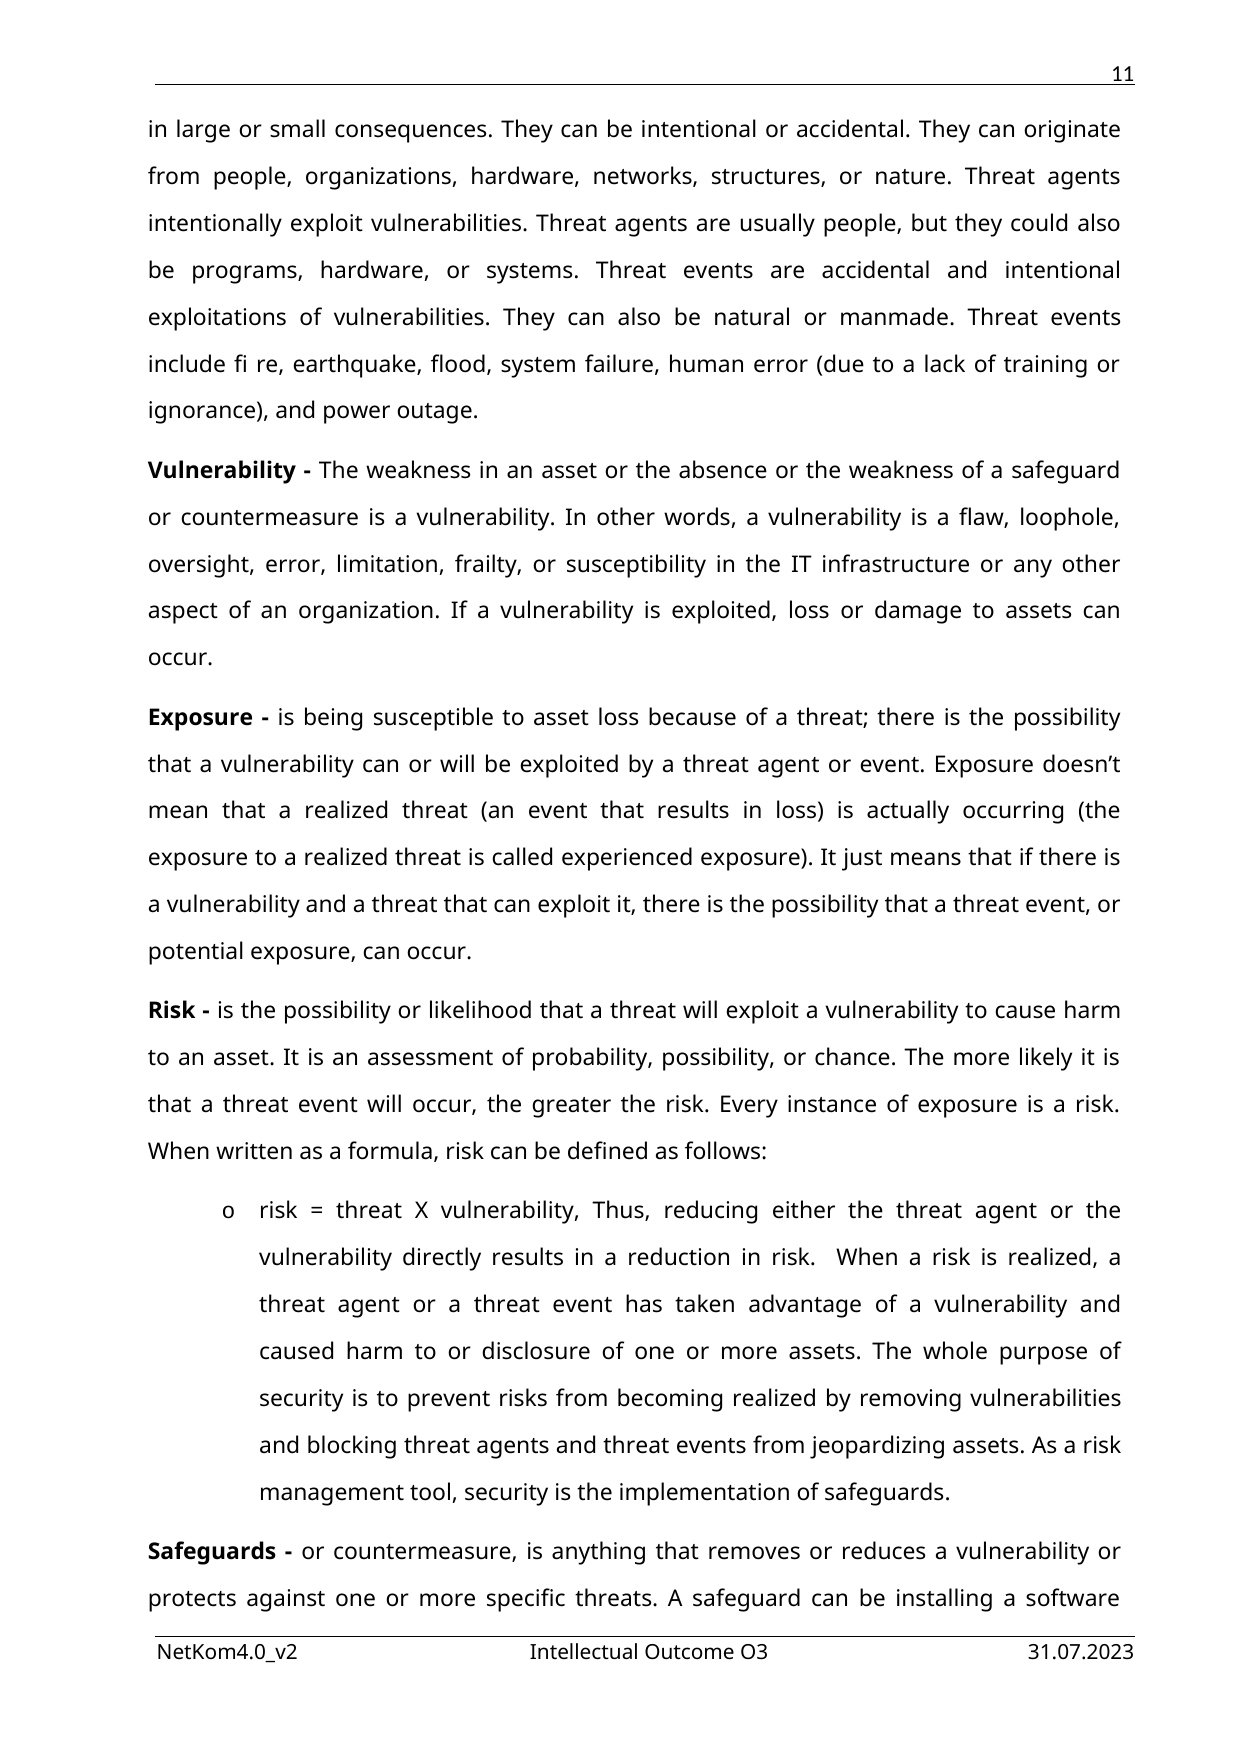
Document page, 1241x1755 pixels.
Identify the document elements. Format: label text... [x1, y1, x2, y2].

text Exposure - is being susceptible to asset loss because of a threat; there is the possibility that a vulnerability can or will be exploited by a threat agent or event. Exposure doesn’t mean that a realized threat (an event that results in loss) is actually occurring (the exposure to a realized threat is called experienced exposure). It just means that if there is a vulnerability and a threat that can exploit it, there is the possibility that a threat event, or potential exposure, can occur. [148, 701, 1122, 966]
text Safeguards - or countermeasure, is anything that removes or reduces a vulnerability or protects against one or more specific threats. A safeguard can be installing a software [148, 1535, 1122, 1613]
list risk = threat X vulnerability, Thus, reducing either the threat agent or the vulnerability directly results in a reduction in risk. When a risk is realized, a threat agent or a threat event has taken advantage of a vulnerability and caused harm to or disclosure of one or more assets. The whole purpose of security is to prevent risks from becoming realized by removing vulnerabilities and blocking threat agents and threat events from jeopardizing assets. As a risk management tool, security is the implementation of safeguards. [221, 1194, 1122, 1507]
text Vulnerability - The weakness in an asset or the absence or the weakness of a safeguard or countermeasure is a vulnerability. In other words, a vulnerability is a flaw, loophole, oversight, error, limitation, frailty, or susceptibility in the IT infrastructure or any other aspect of an organization. If a vulnerability is exploited, loss or damage to assets can occur. [148, 454, 1122, 672]
text Risk - is the possibility or likelihood that a threat will exploit a vulnerability to cause harm to an asset. It is an assessment of probability, possibility, or chance. The more likely it is that a threat event will occur, the greater the risk. Every instance of exposure is a risk. When written as a formula, risk can be defined as follows: [148, 994, 1122, 1166]
text in large or small consequences. They can be intentional or accidental. They can originate from people, organizations, hardware, networks, structures, or nature. Threat agents intentionally exploit vulnerabilities. Threat agents are usually people, but they could also be programs, hardware, or systems. Threat events are accidental and intentional exploitations of vulnerabilities. They can also be natural or manmade. Threat events include fi re, earthquake, flood, system failure, human error (due to a lack of training or ignorance), and power outage. [148, 113, 1122, 426]
